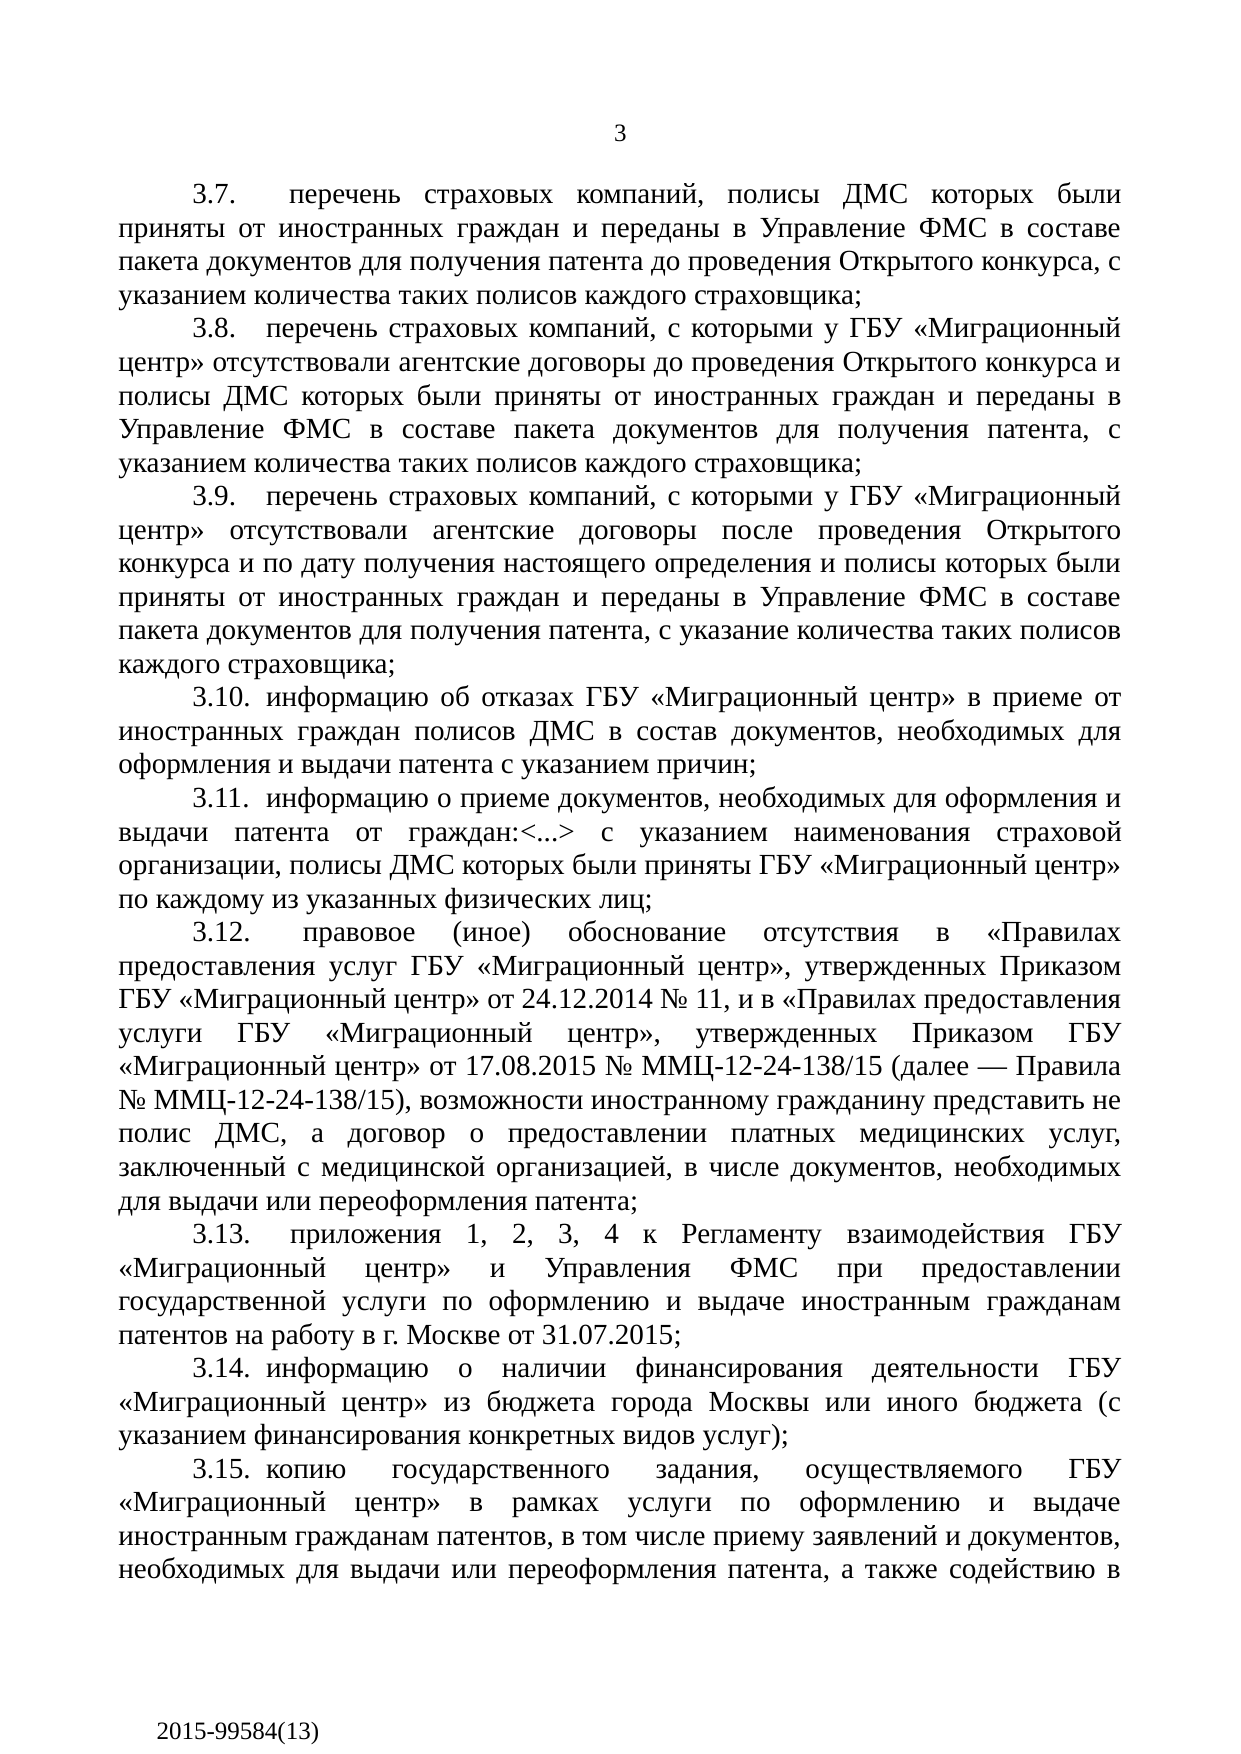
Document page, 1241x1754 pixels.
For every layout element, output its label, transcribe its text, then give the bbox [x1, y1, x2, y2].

list приложения 1, 2, 3, 4 к Регламенту взаимодействия ГБУ «Миграционный центр» и Управления ФМС при предоставлении государственной услуги по оформлению и выдаче иностранным гражданам патентов на работу в г. Москве от 31.07.2015; [118, 1216, 1122, 1350]
list перечень страховых компаний, с которыми у ГБУ «Миграционный центр» отсутствовали агентские договоры после проведения Открытого конкурса и по дату получения настоящего определения и полисы которых были приняты от иностранных граждан и переданы в Управление ФМС в составе пакета документов для получения патента, с указание количества таких полисов каждого страховщика; [118, 478, 1122, 679]
list информацию о наличии финансирования деятельности ГБУ «Миграционный центр» из бюджета города Москвы или иного бюджета (с указанием финансирования конкретных видов услуг); [118, 1350, 1122, 1451]
list перечень страховых компаний, с которыми у ГБУ «Миграционный центр» отсутствовали агентские договоры до проведения Открытого конкурса и полисы ДМС которых были приняты от иностранных граждан и переданы в Управление ФМС в составе пакета документов для получения патента, с указанием количества таких полисов каждого страховщика; [118, 311, 1122, 478]
list информацию о приеме документов, необходимых для оформления и выдачи патента от граждан:<...> с указанием наименования страховой организации, полисы ДМС которых были приняты ГБУ «Миграционный центр» по каждому из указанных физических лиц; [118, 780, 1122, 914]
list перечень страховых компаний, полисы ДМС которых были приняты от иностранных граждан и переданы в Управление ФМС в составе пакета документов для получения патента до проведения Открытого конкурса, с указанием количества таких полисов каждого страховщика; [118, 176, 1122, 311]
list копию государственного задания, осуществляемого ГБУ «Миграционный центр» в рамках услуги по оформлению и выдаче иностранным гражданам патентов, в том числе приему заявлений и документов, необходимых для выдачи или переоформления патента, а также содействию в [118, 1451, 1122, 1585]
list правовое (иное) обоснование отсутствия в «Правилах предоставления услуг ГБУ «Миграционный центр», утвержденных Приказом ГБУ «Миграционный центр» от 24.12.2014 № 11, и в «Правилах предоставления услуги ГБУ «Миграционный центр», утвержденных Приказом ГБУ «Миграционный центр» от 17.08.2015 № ММЦ-12-24-138/15 (далее — Правила № ММЦ-12-24-138/15), возможности иностранному гражданину представить не полис ДМС, а договор о предоставлении платных медицинских услуг, заключенный с медицинской организацией, в числе документов, необходимых для выдачи или переоформления патента; [118, 914, 1122, 1216]
list информацию об отказах ГБУ «Миграционный центр» в приеме от иностранных граждан полисов ДМС в состав документов, необходимых для оформления и выдачи патента с указанием причин; [118, 679, 1122, 780]
